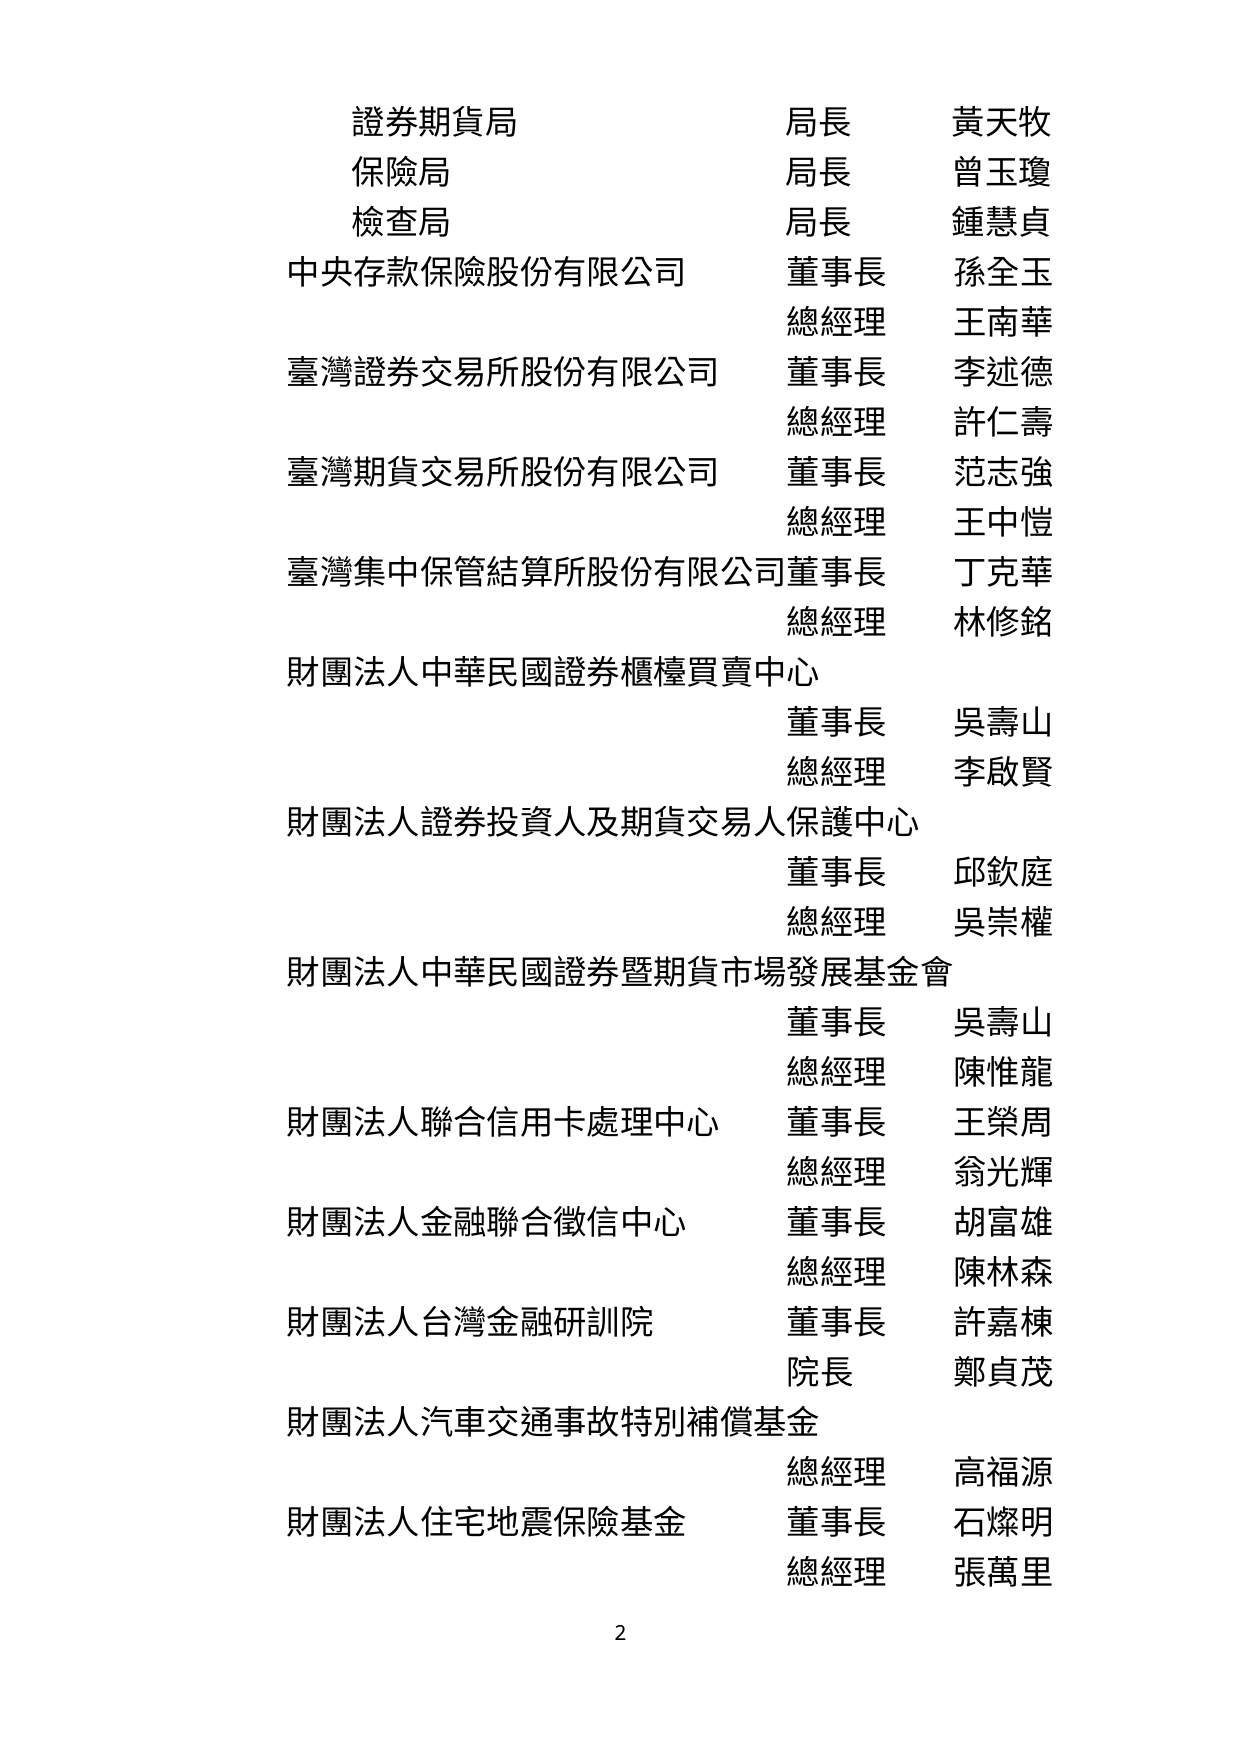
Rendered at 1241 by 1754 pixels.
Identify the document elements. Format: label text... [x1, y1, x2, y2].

text 財團法人汽車交通事故特別補償基金 [287, 1394, 1132, 1444]
text 董事長 吳壽山 [120, 994, 1120, 1044]
text 董事長 吳壽山 [120, 694, 1120, 744]
text 總經理 吳崇權 [120, 894, 1120, 944]
text 財團法人住宅地震保險基金 董事長 石燦明 [120, 1494, 1120, 1544]
text 臺灣期貨交易所股份有限公司 董事長 范志強 [120, 444, 1120, 494]
text 總經理 林修銘 [120, 594, 1120, 644]
text 總經理 王南華 [120, 294, 1120, 344]
text 中央存款保險股份有限公司 董事長 孫全玉 [287, 244, 1120, 294]
text 保險局 局長 曾玉瓊 [120, 144, 1120, 194]
text 總經理 陳林森 [120, 1244, 1120, 1294]
text 總經理 翁光輝 [120, 1144, 1120, 1194]
text 財團法人金融聯合徵信中心 董事長 胡富雄 [120, 1194, 1120, 1244]
text 總經理 王中愷 [120, 494, 1120, 544]
text 檢查局 局長 鍾慧貞 [120, 194, 1120, 244]
text 臺灣集中保管結算所股份有限公司董事長 丁克華 [120, 544, 1120, 594]
text 總經理 許仁壽 [120, 394, 1120, 444]
text 總經理 高福源 [287, 1444, 1132, 1494]
text 總經理 李啟賢 [120, 744, 1120, 794]
text 董事長 邱欽庭 [120, 844, 1120, 894]
text 證券期貨局 局長 黃天牧 [120, 94, 1120, 144]
text 財團法人聯合信用卡處理中心 董事長 王榮周 [120, 1094, 1120, 1144]
text 院長 鄭貞茂 [120, 1344, 1120, 1394]
text 總經理 陳惟龍 [120, 1044, 1120, 1094]
text 財團法人證券投資人及期貨交易人保護中心 [120, 794, 1120, 844]
text 財團法人台灣金融研訓院 董事長 許嘉棟 [120, 1294, 1120, 1344]
text 財團法人中華民國證券暨期貨市場發展基金會 [120, 944, 1120, 994]
text 總經理 張萬里 [120, 1544, 1120, 1594]
text 臺灣證券交易所股份有限公司 董事長 李述德 [120, 344, 1120, 394]
text 財團法人中華民國證券櫃檯買賣中心 [287, 644, 1132, 694]
